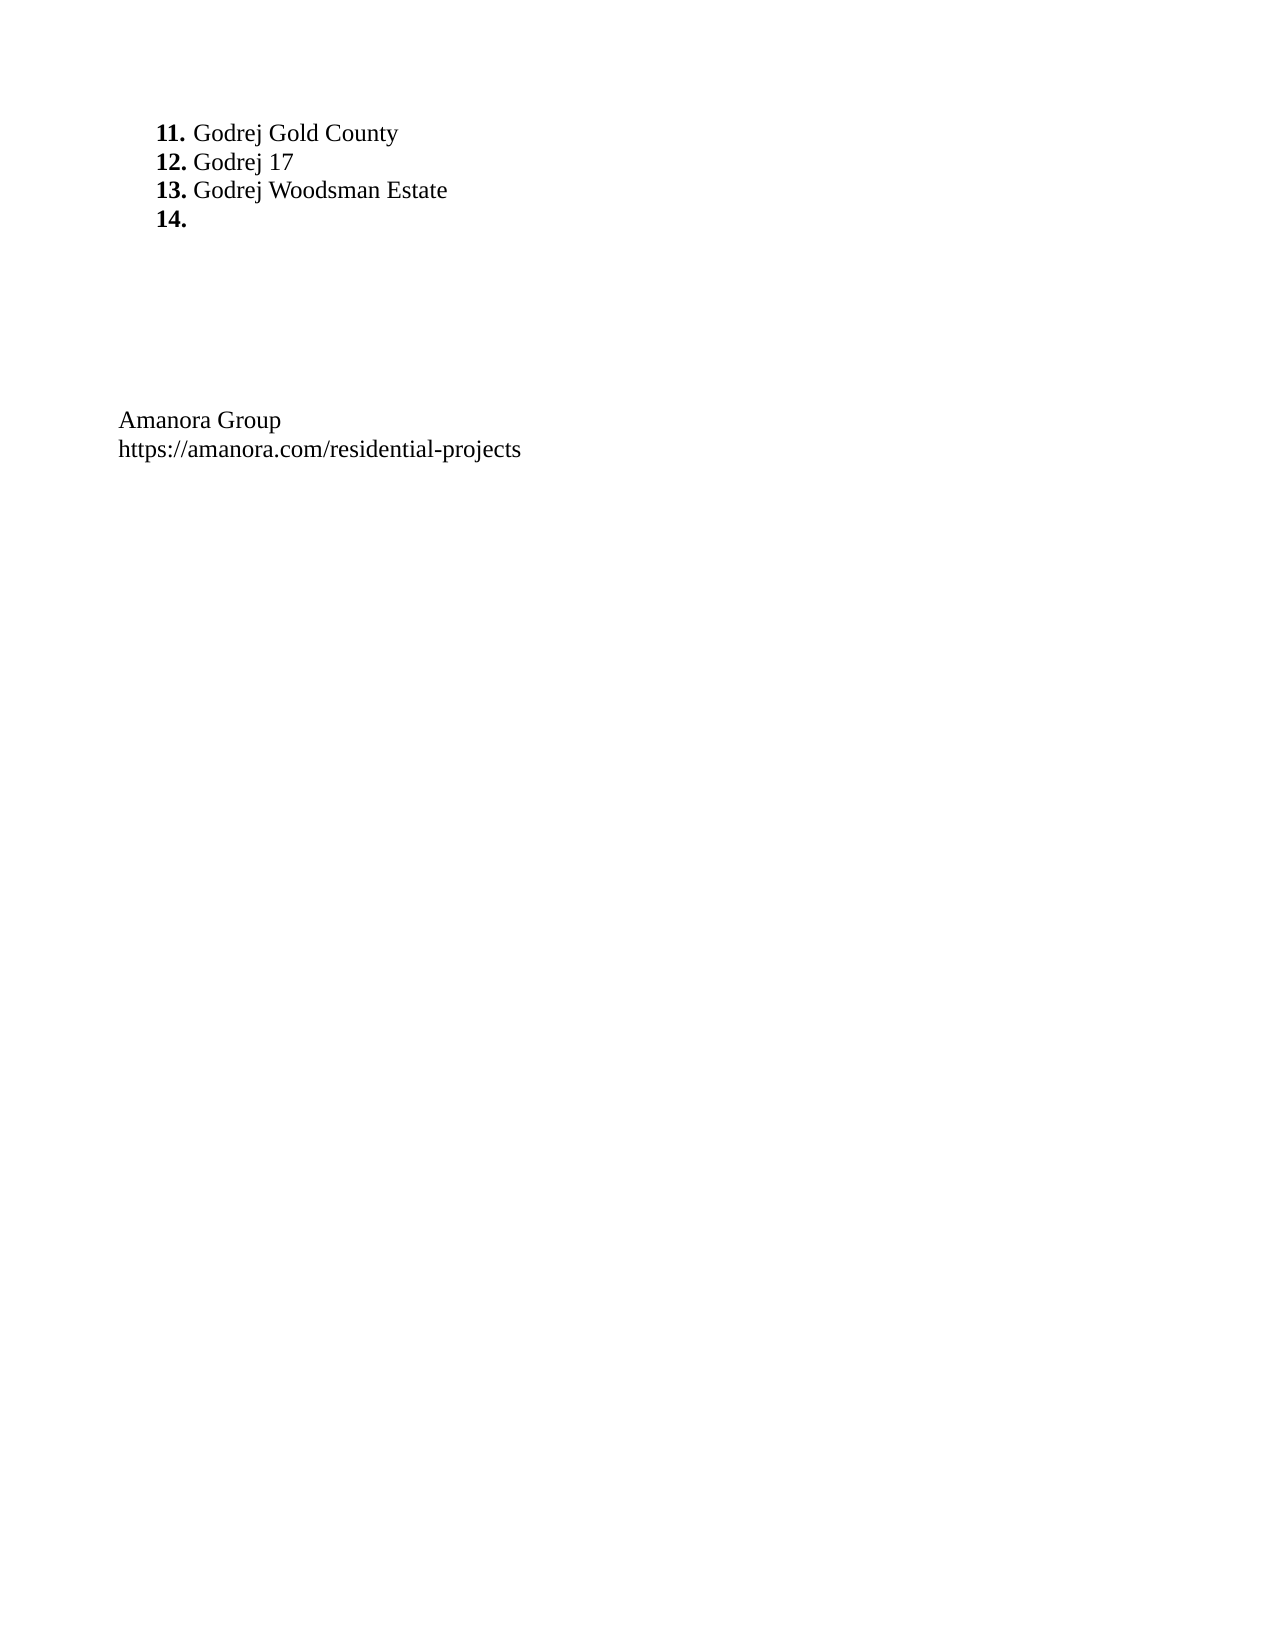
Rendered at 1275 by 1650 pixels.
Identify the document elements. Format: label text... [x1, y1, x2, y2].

list Godrej 17 [156, 147, 1157, 176]
list Godrej Gold County [156, 118, 1157, 147]
list Godrej Woodsman Estate [156, 176, 1157, 204]
text https://amanora.com/residential-projects [118, 434, 1157, 463]
text Amanora Group [118, 406, 1157, 434]
